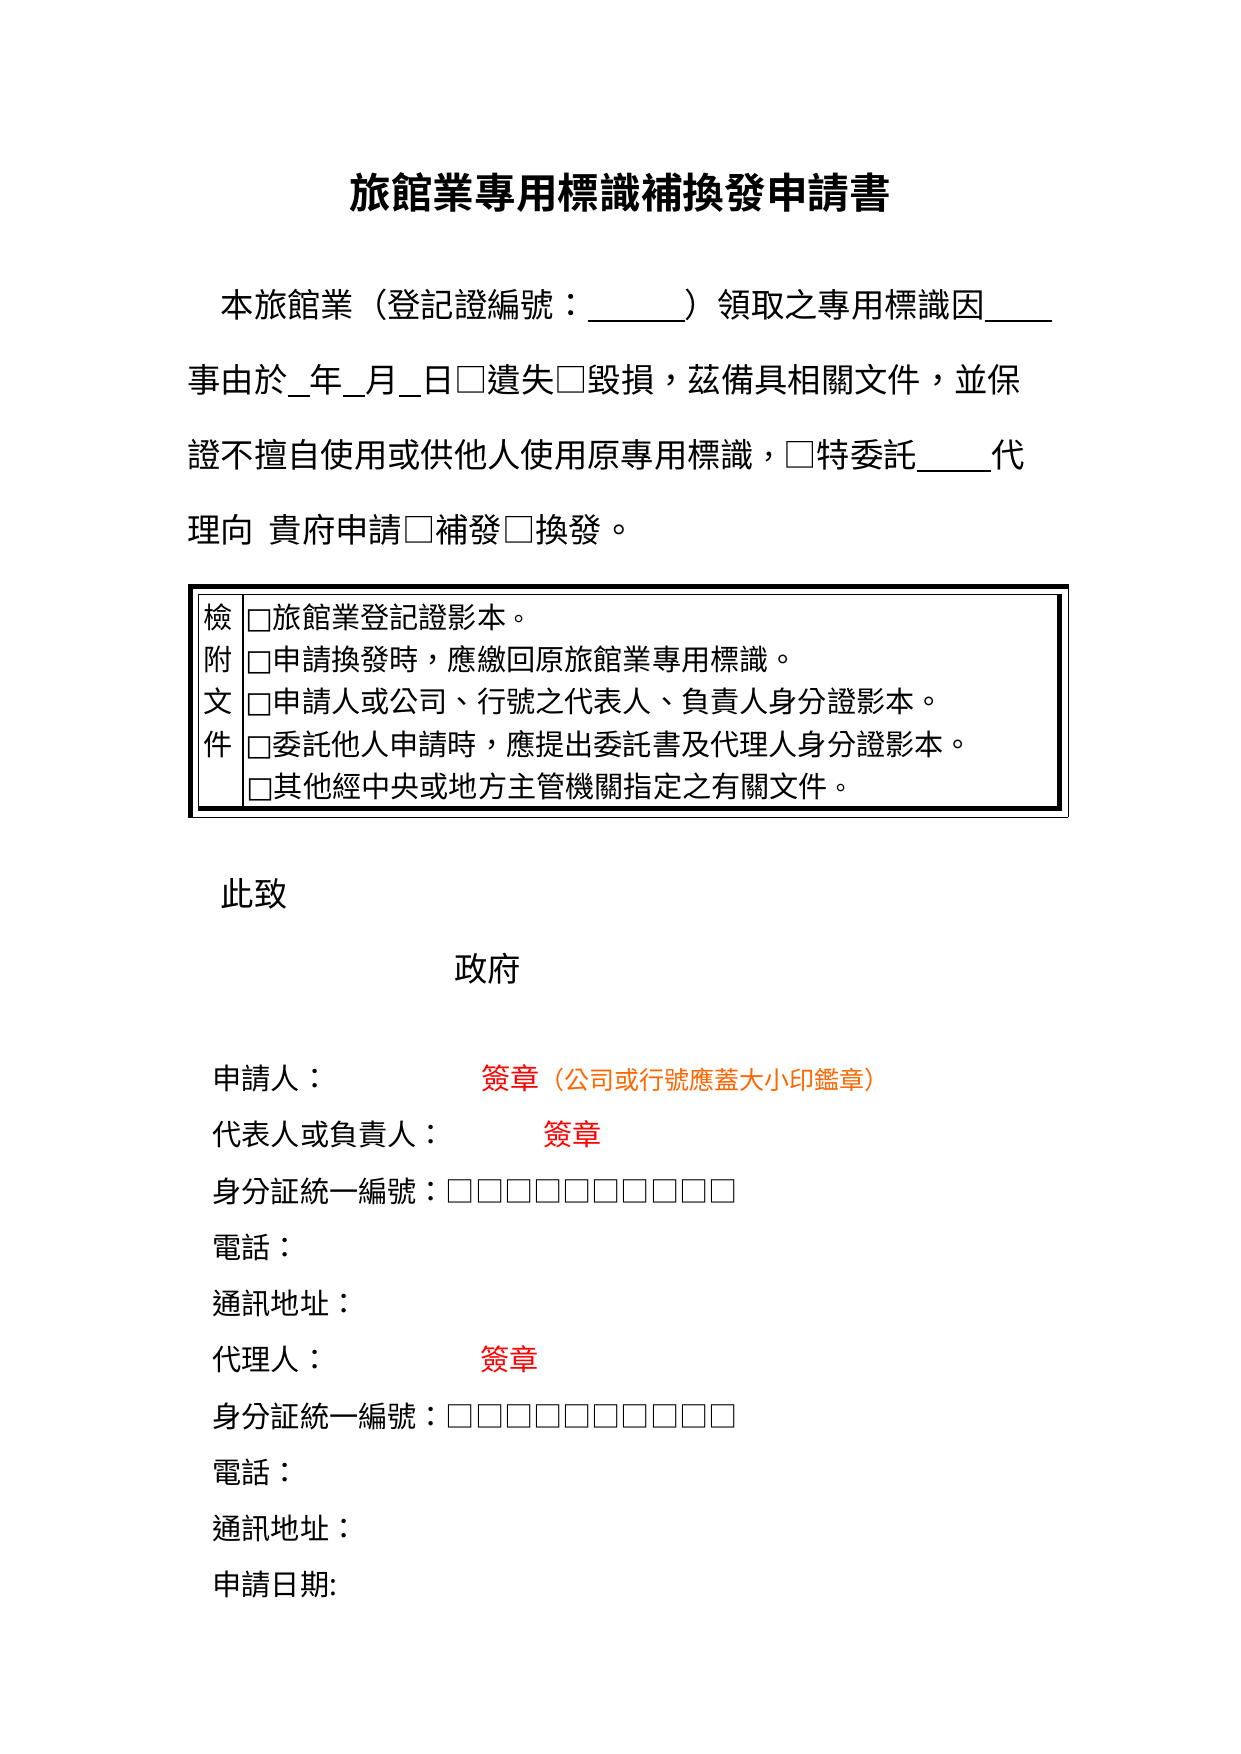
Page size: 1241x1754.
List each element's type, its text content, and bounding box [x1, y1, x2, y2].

text 代理人： 簽章 [212, 1323, 1053, 1379]
text 電話： [212, 1436, 1053, 1492]
text 旅館業專用標識補換發申請書 [187, 152, 1053, 227]
text 本旅館業（登記證編號： ）領取之專用標識因 事由於 年 月 日□遺失□毀損，茲備具相關文件，並保證不擅自使用或供他人使用原專用標識，□特委託 代理向 貴府申請□補發□換發。 [187, 265, 1053, 565]
table_header □旅館業登記證影本。 □申請換發時，應繳回原旅館業專用標識。 □申請人或公司、行號之代表人、負責人身分證影本。 □委託他人申請時，應提出委託書及代理人身分證影本。 □其他經中央或地方主管機關指定之有關文件。 [244, 595, 1057, 806]
text 代表人或負責人： 簽章 [212, 1098, 1053, 1154]
table_header [243, 589, 1062, 594]
text 電話： [212, 1211, 1053, 1267]
text 身分証統一編號：□□□□□□□□□□ [212, 1154, 1053, 1211]
text 此致 [187, 854, 1053, 929]
text 政府 [187, 929, 1053, 1004]
text 通訊地址： [212, 1492, 1053, 1548]
text 申請人： 簽章（公司或行號應蓋大小印鑑章） [212, 1042, 1053, 1098]
text 通訊地址： [212, 1267, 1053, 1323]
text 申請日期: [212, 1548, 1053, 1604]
text 身分証統一編號：□□□□□□□□□□ [212, 1379, 1053, 1436]
table_header 檢附文件 [193, 589, 243, 806]
